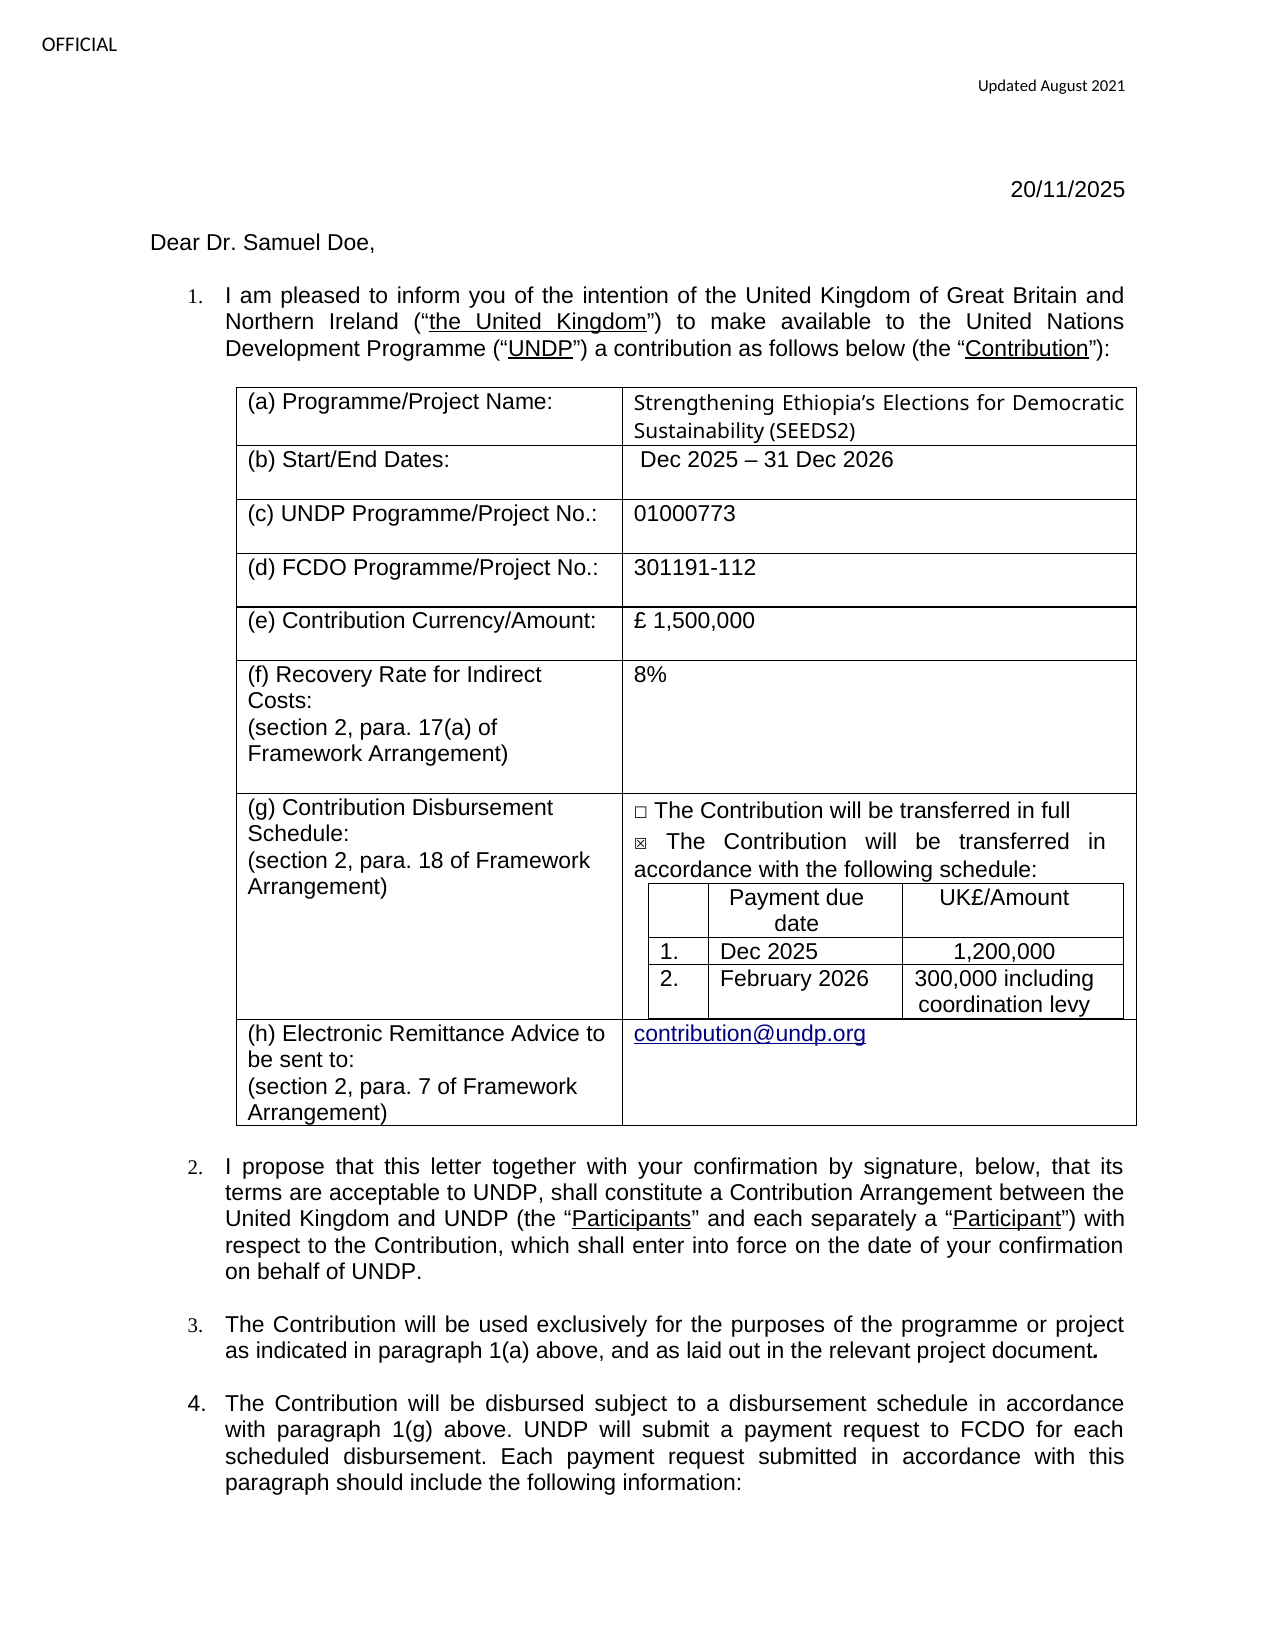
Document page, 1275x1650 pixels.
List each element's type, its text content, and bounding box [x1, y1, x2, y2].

list I am pleased to inform you of the intention of the United Kingdom of Great Britain and Northern Ireland (“the United Kingdom”) to make available to the United Nations Development Programme (“UNDP”) a contribution as follows below (the “Contribution”): [187, 282, 1125, 361]
table_cell (h) Electronic Remittance Advice to be sent to: (section 2, para. 7 of Framework Arrangement) [237, 1020, 622, 1125]
table_cell 01000773 [623, 500, 1136, 553]
table_cell 301191-112 [623, 554, 1136, 606]
table_cell 8% [623, 661, 1136, 793]
table_cell 300,000 including coordination levy [903, 965, 1123, 1018]
table_cell ☐ The Contribution will be transferred in full ☒ The Contribution will be transferred in accordance with the following schedule: [623, 794, 1136, 1019]
table_cell £ 1,500,000 [623, 608, 1136, 660]
text Dear Dr. Samuel Doe, [150, 229, 1125, 255]
table_cell Dec 2025 – 31 Dec 2026 [623, 446, 1136, 499]
table_header Payment due date [709, 884, 902, 937]
table_header [649, 884, 708, 937]
table_header UK£/Amount [903, 884, 1123, 937]
table_cell 1. [649, 938, 708, 964]
table_cell (b) Start/End Dates: [237, 446, 622, 499]
table_cell contribution@undp.org [623, 1020, 1136, 1125]
table_cell (g) Contribution Disbursement Schedule: (section 2, para. 18 of Framework Arrangement) [237, 794, 622, 1019]
table_cell (f) Recovery Rate for Indirect Costs: (section 2, para. 17(a) of Framework Arrangement) [237, 661, 622, 793]
table_cell February 2026 [709, 965, 902, 1018]
table_cell (e) Contribution Currency/Amount: [237, 608, 622, 660]
list I propose that this letter together with your confirmation by signature, below, that its terms are acceptable to UNDP, shall constitute a Contribution Arrangement between the United Kingdom and UNDP (the “Participants” and each separately a “Participant”) with respect to the Contribution, which shall enter into force on the date of your confirmation on behalf of UNDP. [187, 1153, 1125, 1284]
text 20/11/2025 [150, 176, 1125, 203]
list The Contribution will be disbursed subject to a disbursement schedule in accordance with paragraph 1(g) above. UNDP will submit a payment request to FCDO for each scheduled disbursement. Each payment request submitted in accordance with this paragraph should include the following information: [187, 1390, 1125, 1495]
table_cell (c) UNDP Programme/Project No.: [237, 500, 622, 553]
table_cell 2. [649, 965, 708, 1018]
table_cell 1,200,000 [903, 938, 1123, 964]
table_header Strengthening Ethiopia’s Elections for Democratic Sustainability (SEEDS2) [623, 388, 1136, 445]
table_cell (d) FCDO Programme/Project No.: [237, 554, 622, 606]
list The Contribution will be used exclusively for the purposes of the programme or project as indicated in paragraph 1(a) above, and as laid out in the relevant project document. [187, 1311, 1125, 1363]
table_header (a) Programme/Project Name: [237, 388, 622, 445]
table_cell Dec 2025 [709, 938, 902, 964]
